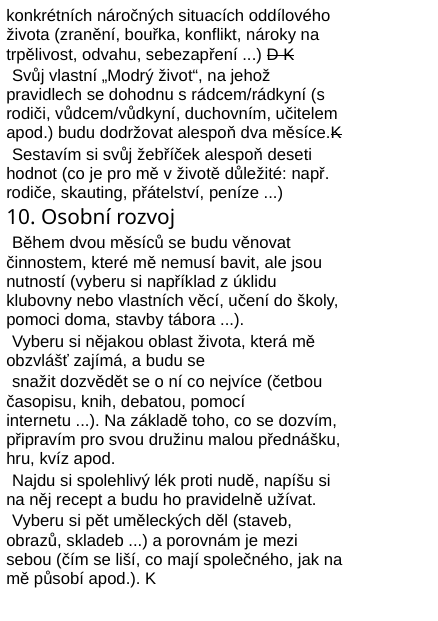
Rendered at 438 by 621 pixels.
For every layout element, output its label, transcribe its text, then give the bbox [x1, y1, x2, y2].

text Svůj vlastní „Modrý život“, na jehož pravidlech se dohodnu s rádcem/rádkyní (s rodiči, vůdcem/vůdkyní, duchovním, učitelem apod.) budu dodržovat alespoň dva měsíce.K [6, 66, 342, 142]
text Sestavím si svůj žebříček alespoň deseti hodnot (co je pro mě v životě důležité: např. rodiče, skauting, přátelství, peníze ...) [6, 145, 342, 202]
text snažit dozvědět se o ní co nejvíce (četbou časopisu, knih, debatou, pomocí internetu ...). Na základě toho, co se dozvím, připravím pro svou družinu malou přednášku, hru, kvíz apod. [6, 372, 342, 468]
text konkrétních náročných situacích oddílového života (zranění, bouřka, konflikt, nároky na trpělivost, odvahu, sebezapření ...) D K [6, 6, 342, 63]
text Vyberu si nějakou oblast života, která mě obzvlášť zajímá, a budu se [6, 331, 342, 370]
text Vyberu si pět uměleckých děl (staveb, obrazů, skladeb ...) a porovnám je mezi sebou (čím se liší, co mají společného, jak na mě působí apod.). K [6, 511, 342, 588]
subtitle 10. Osobní rozvoj [6, 202, 431, 231]
text Během dvou měsíců se budu věnovat činnostem, které mě nemusí bavit, ale jsou nutností (vyberu si například z úklidu klubovny nebo vlastních věcí, učení do školy, pomoci doma, stavby tábora ...). [6, 233, 342, 329]
text Najdu si spolehlivý lék proti nudě, napíšu si na něj recept a budu ho pravidelně užívat. [6, 470, 342, 509]
